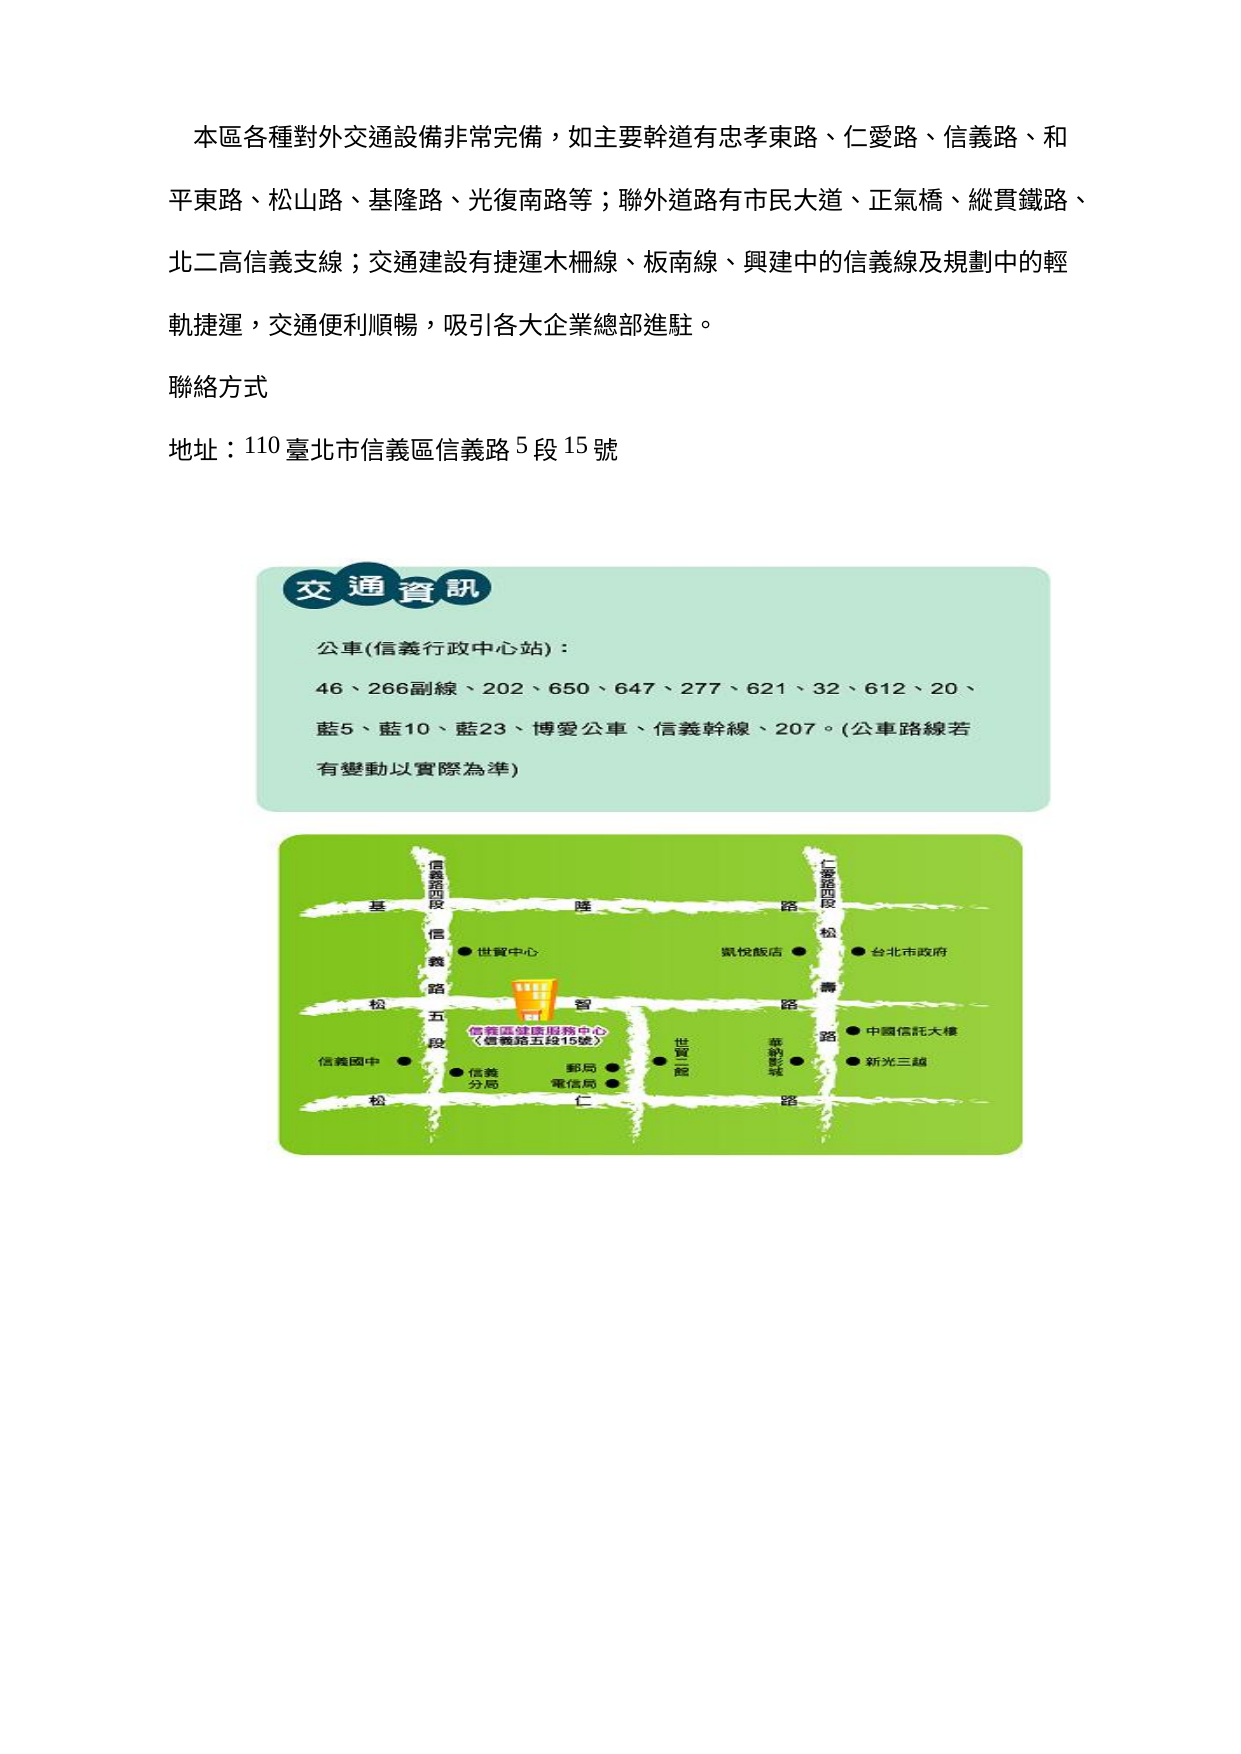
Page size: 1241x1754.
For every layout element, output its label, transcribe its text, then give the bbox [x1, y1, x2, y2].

text 聯絡方式 地址：110臺北市信義區信義路5段15號 [169, 368, 1087, 493]
text 本區各種對外交通設備非常完備，如主要幹道有忠孝東路、仁愛路、信義路、和平東路、松山路、基隆路、光復南路等；聯外道路有市民大道、正氣橋、縱貫鐵路、北二高信義支線；交通建設有捷運木柵線、板南線、興建中的信義線及規劃中的輕軌捷運，交通便利順暢，吸引各大企業總部進駐。 [169, 118, 1087, 368]
